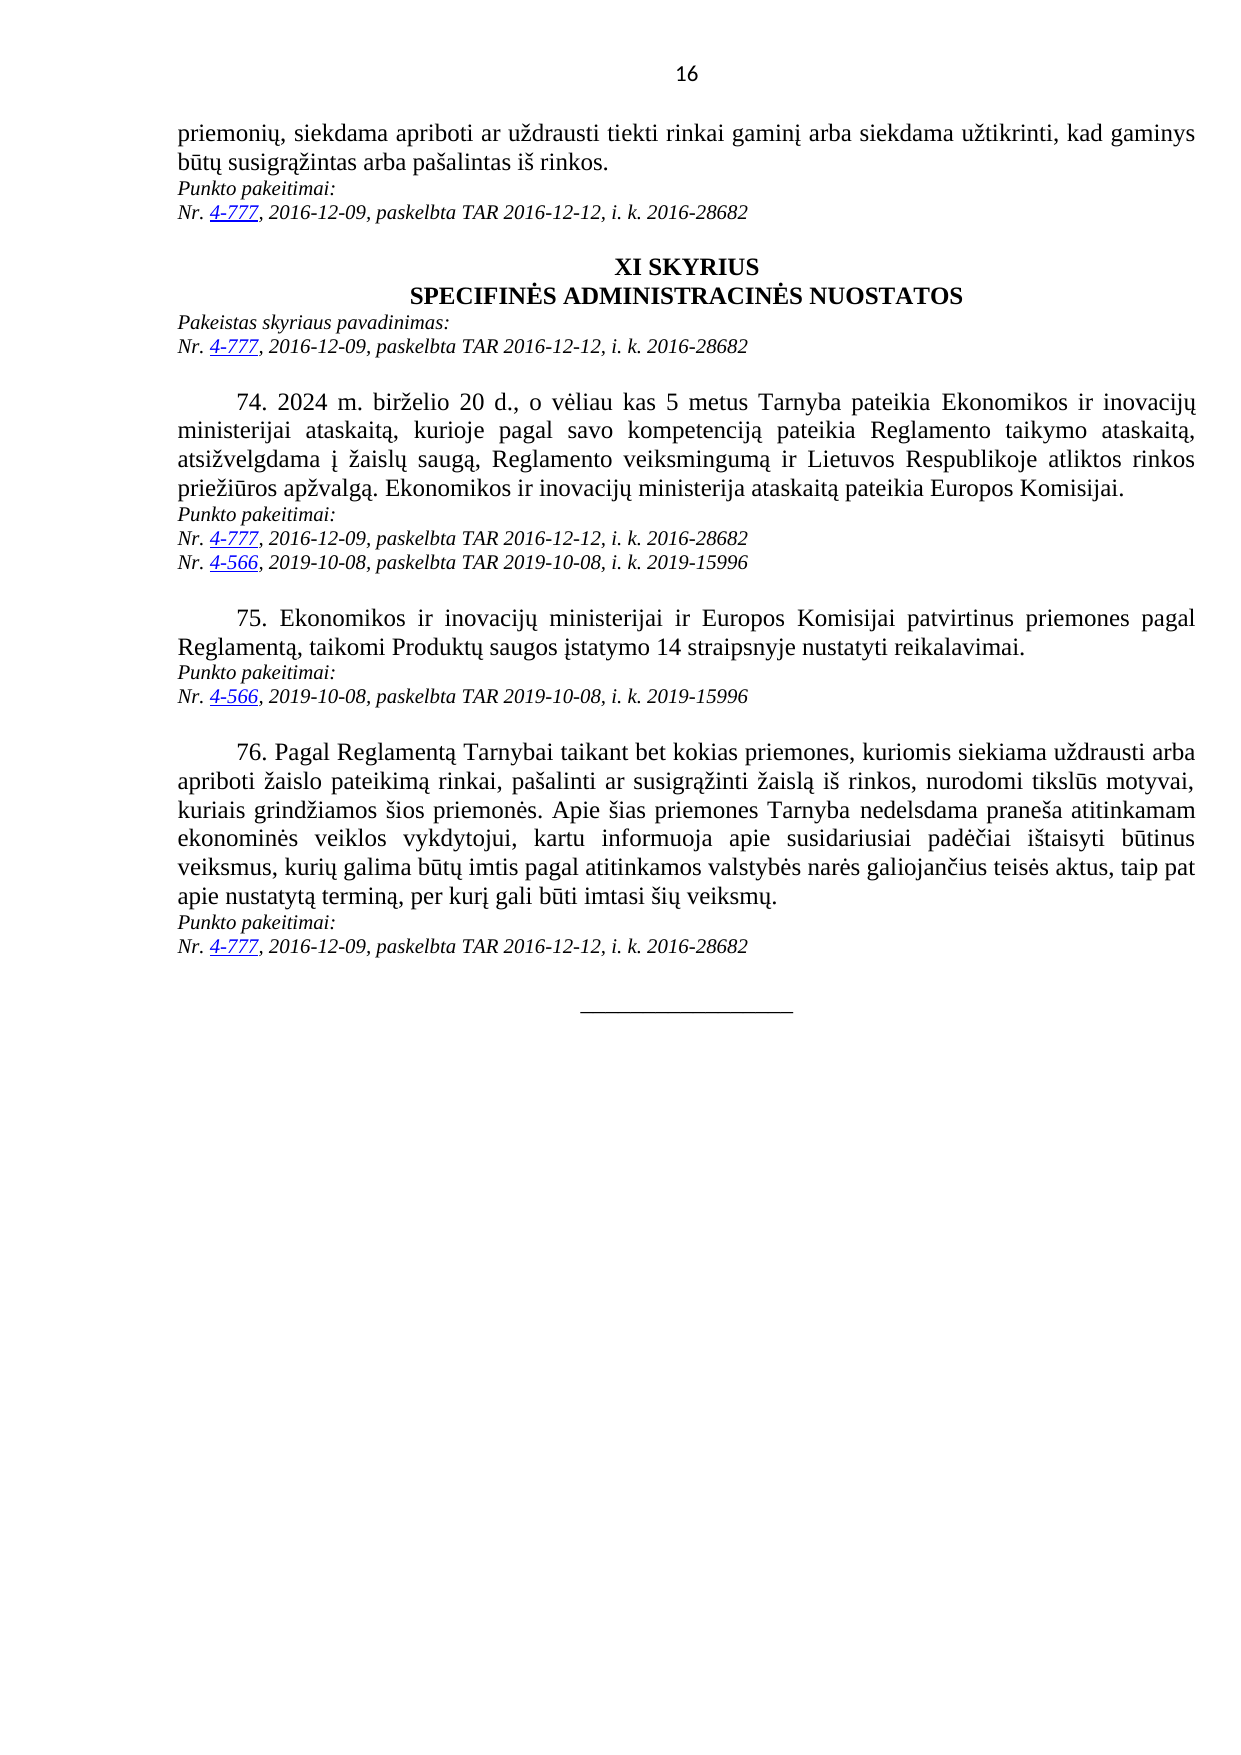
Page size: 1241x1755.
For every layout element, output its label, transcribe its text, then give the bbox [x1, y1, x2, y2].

text Nr. 4-777, 2016-12-09, paskelbta TAR 2016-12-12, i. k. 2016-28682 [177, 934, 1196, 958]
text Punkto pakeitimai: [177, 502, 1196, 526]
text Punkto pakeitimai: [177, 910, 1196, 934]
text 75. Ekonomikos ir inovacijų ministerijai ir Europos Komisijai patvirtinus priemones pagal Reglamentą, taikomi Produktų saugos įstatymo 14 straipsnyje nustatyti reikalavimai. [177, 603, 1196, 660]
text Nr. 4-777, 2016-12-09, paskelbta TAR 2016-12-12, i. k. 2016-28682 [177, 200, 1196, 224]
text Pakeistas skyriaus pavadinimas: [177, 310, 1196, 334]
text SPECIFINĖS ADMINISTRACINĖS NUOSTATOS [177, 281, 1196, 310]
text Nr. 4-777, 2016-12-09, paskelbta TAR 2016-12-12, i. k. 2016-28682 [177, 334, 1196, 358]
text Punkto pakeitimai: [177, 176, 1196, 200]
text Nr. 4-566, 2019-10-08, paskelbta TAR 2019-10-08, i. k. 2019-15996 [177, 550, 1196, 574]
text priemonių, siekdama apriboti ar uždrausti tiekti rinkai gaminį arba siekdama užtikrinti, kad gaminys būtų susigrąžintas arba pašalintas iš rinkos. [177, 118, 1196, 176]
text XI SKYRIUS [177, 252, 1196, 281]
text _________________ [177, 987, 1196, 1015]
text Nr. 4-566, 2019-10-08, paskelbta TAR 2019-10-08, i. k. 2019-15996 [177, 684, 1196, 708]
text Nr. 4-777, 2016-12-09, paskelbta TAR 2016-12-12, i. k. 2016-28682 [177, 526, 1196, 550]
text 76. Pagal Reglamentą Tarnybai taikant bet kokias priemones, kuriomis siekiama uždrausti arba apriboti žaislo pateikimą rinkai, pašalinti ar susigrąžinti žaislą iš rinkos, nurodomi tikslūs motyvai, kuriais grindžiamos šios priemonės. Apie šias priemones Tarnyba nedelsdama praneša atitinkamam ekonominės veiklos vykdytojui, kartu informuoja apie susidariusiai padėčiai ištaisyti būtinus veiksmus, kurių galima būtų imtis pagal atitinkamos valstybės narės galiojančius teisės aktus, taip pat apie nustatytą terminą, per kurį gali būti imtasi šių veiksmų. [177, 737, 1196, 910]
text 74. 2024 m. birželio 20 d., o vėliau kas 5 metus Tarnyba pateikia Ekonomikos ir inovacijų ministerijai ataskaitą, kurioje pagal savo kompetenciją pateikia Reglamento taikymo ataskaitą, atsižvelgdama į žaislų saugą, Reglamento veiksmingumą ir Lietuvos Respublikoje atliktos rinkos priežiūros apžvalgą. Ekonomikos ir inovacijų ministerija ataskaitą pateikia Europos Komisijai. [177, 387, 1196, 502]
text Punkto pakeitimai: [177, 660, 1196, 684]
